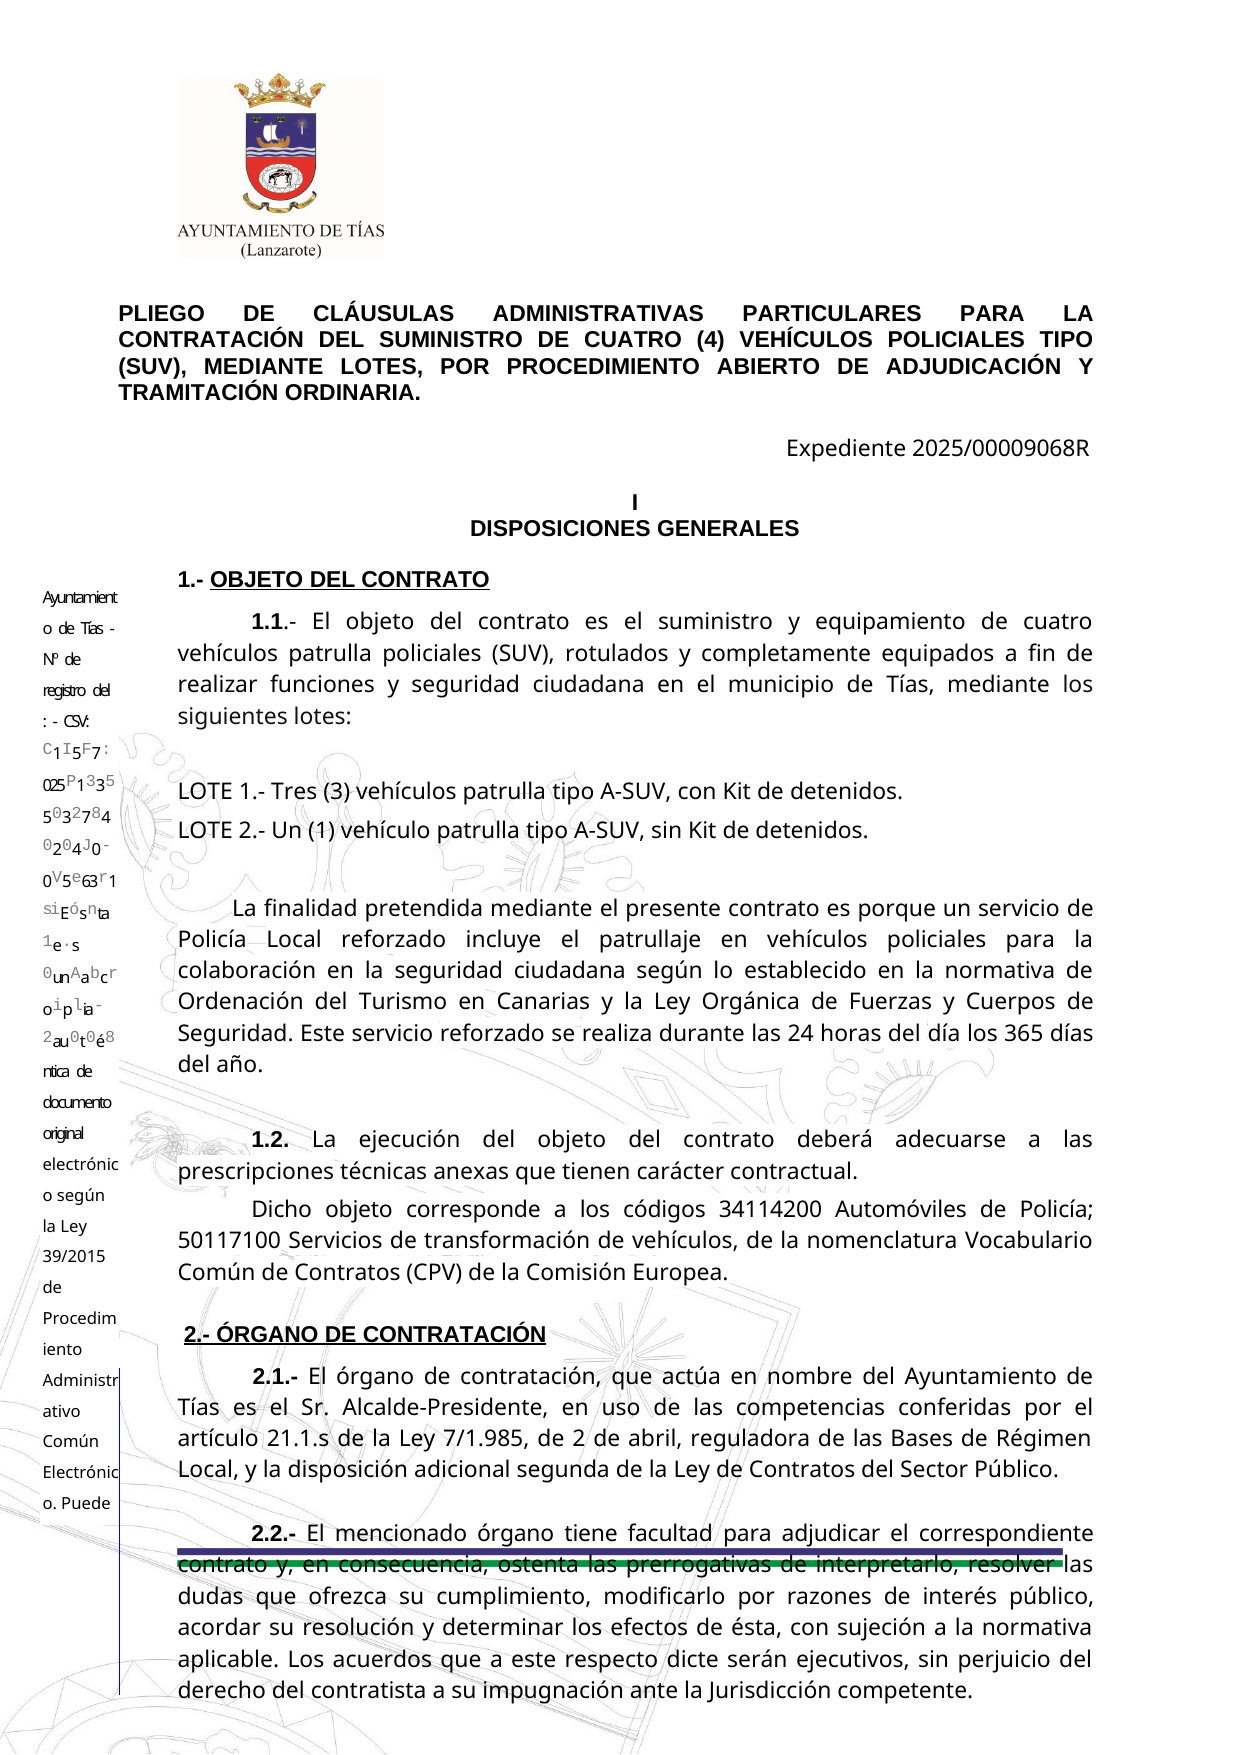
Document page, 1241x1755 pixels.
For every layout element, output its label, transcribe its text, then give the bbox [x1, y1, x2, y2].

subtitle 2.- ÓRGANO DE CONTRATACIÓN [995, 1321, 1123, 1347]
text Ayuntamiento de Tías - Nº de registro del : - CSV: C1I5F7:025P133550327840204J0-0V5e63r1siEósnta 1e.s 0unAabcroiplia-2au0t0é8ntica de documento original electrónico según la Ley 39/2015 de Procedimiento Administrativo Común Electrónico. Puede comprobar su autenticidad en: [42, 586, 119, 1525]
text 1.1.- El objeto del contrato es el suministro y equipamiento de cuatro vehículos patrulla policiales (SUV), rotulados y completamente equipados a fin de realizar funciones y seguridad ciudadana en el municipio de Tías, mediante los siguientes lotes: [177, 605, 1094, 731]
text Expediente 2025/00009068R [786, 432, 1123, 463]
text 1.2. La ejecución del objeto del contrato deberá adecuarse a las prescripciones técnicas anexas que tienen carácter contractual. [995, 1123, 1094, 1186]
text 2.1.- El órgano de contratación, que actúa en nombre del Ayuntamiento de Tías es el Sr. Alcalde-Presidente, en uso de las competencias conferidas por el artículo 21.1.s de la Ley 7/1.985, de 2 de abril, reguladora de las Bases de Régimen Local, y la disposición adicional segunda de la Ley de Contratos del Sector Público. [995, 1360, 1094, 1485]
subtitle I DISPOSICIONES GENERALES [470, 488, 807, 541]
text La finalidad pretendida mediante el presente contrato es porque un servicio de Policía Local reforzado incluye el patrullaje en vehículos policiales para la colaboración en la seguridad ciudadana según lo establecido en la normativa de Ordenación del Turismo en Canarias y la Ley Orgánica de Fuerzas y Cuerpos de Seguridad. Este servicio reforzado se realiza durante las 24 horas del día los 365 días del año. [995, 892, 1094, 1079]
subtitle PLIEGO DE CLÁUSULAS ADMINISTRATIVAS PARTICULARES PARA LA CONTRATACIÓN DEL SUMINISTRO DE CUATRO (4) VEHÍCULOS POLICIALES TIPO (SUV), MEDIANTE LOTES, POR PROCEDIMIENTO ABIERTO DE ADJUDICACIÓN Y TRAMITACIÓN ORDINARIA. [118, 300, 1094, 405]
text 2.2.- El mencionado órgano tiene facultad para adjudicar el correspondiente contrato y, en consecuencia, ostenta las prerrogativas de interpretarlo, resolver las dudas que ofrezca su cumplimiento, modificarlo por razones de interés público, acordar su resolución y determinar los efectos de ésta, con sujeción a la normativa aplicable. Los acuerdos que a este respecto dicte serán ejecutivos, sin perjuicio del derecho del contratista a su impugnación ante la Jurisdicción competente. [995, 1516, 1094, 1706]
text 1.- OBJETO DEL CONTRATO [177, 566, 1123, 593]
text Dicho objeto corresponde a los códigos 34114200 Automóviles de Policía; 50117100 Servicios de transformación de vehículos, de la nomenclatura Vocabulario Común de Contratos (CPV) de la Comisión Europea. [995, 1193, 1094, 1287]
